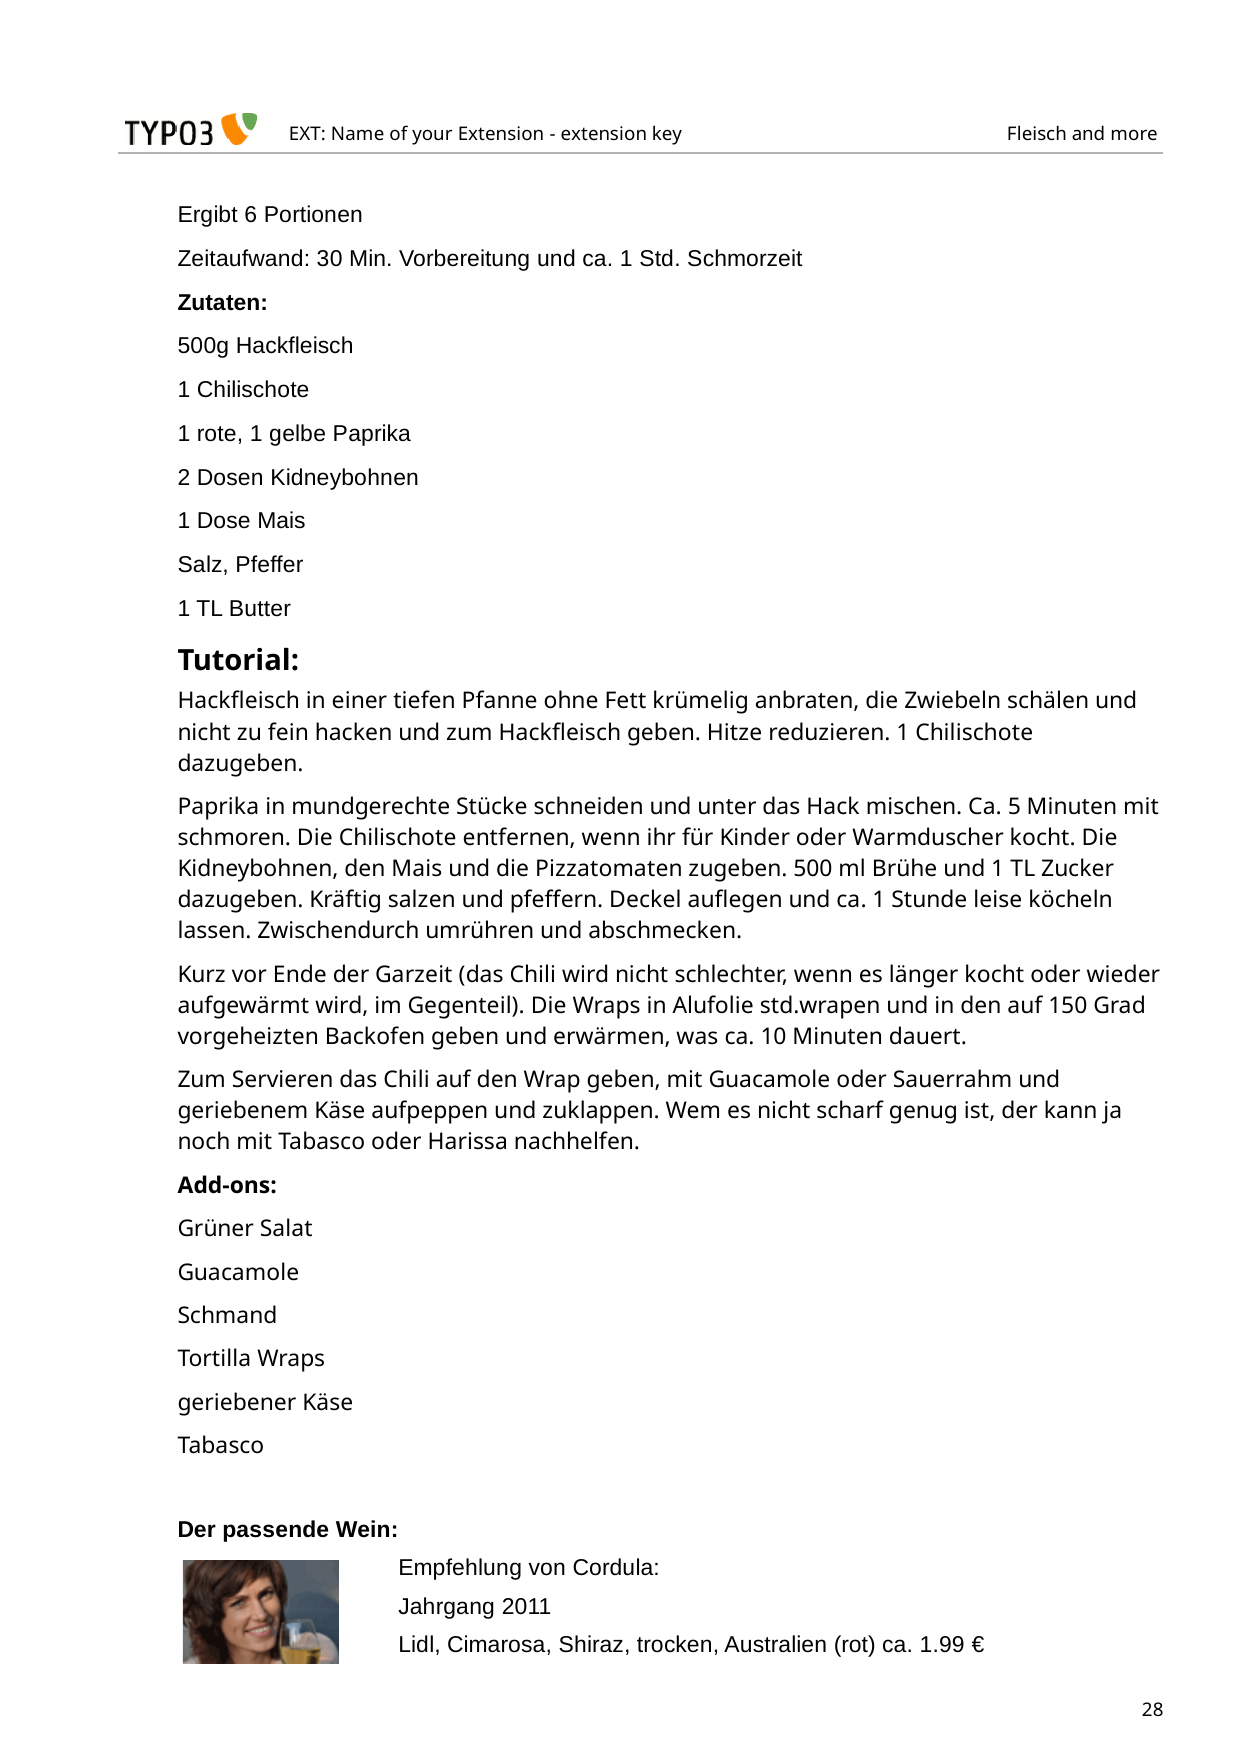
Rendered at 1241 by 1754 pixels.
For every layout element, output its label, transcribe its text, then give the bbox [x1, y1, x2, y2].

text Der passende Wein: [177, 1516, 1163, 1542]
text Tortilla Wraps [177, 1342, 1163, 1373]
subtitle Tutorial: [177, 639, 1163, 678]
text 1 rote, 1 gelbe Paprika [177, 420, 1163, 446]
text Grüner Salat [177, 1212, 1163, 1243]
text Tabasco [177, 1429, 1163, 1460]
text Empfehlung von Cordula: [177, 1554, 1163, 1581]
text geriebener Käse [177, 1386, 1163, 1417]
text Jahrgang 2011 [339, 1593, 1163, 1619]
text Paprika in mundgerechte Stücke schneiden und unter das Hack mischen. Ca. 5 Minuten mit schmoren. Die Chilischote entfernen, wenn ihr für Kinder oder Warmduscher kocht. Die Kidneybohnen, den Mais und die Pizzatomaten zugeben. 500 ml Brühe und 1 TL Zucker dazugeben. Kräftig salzen und pfeffern. Deckel auflegen und ca. 1 Stunde leise köcheln lassen. Zwischendurch umrühren und abschmecken. [177, 790, 1163, 945]
text 1 Chilischote [177, 377, 1163, 403]
picture [124, 112, 260, 145]
text 1 TL Butter [177, 595, 1163, 621]
text Hackfleisch in einer tiefen Pfanne ohne Fett krümelig anbraten, die Zwiebeln schälen und nicht zu fein hacken und zum Hackfleisch geben. Hitze reduzieren. 1 Chilischote dazugeben. [177, 684, 1163, 778]
text Kurz vor Ende der Garzeit (das Chili wird nicht schlechter, wenn es länger kocht oder wieder aufgewärmt wird, im Gegenteil). Die Wraps in Alufolie std.wrapen und in den auf 150 Grad vorgeheizten Backofen geben und erwärmen, was ca. 10 Minuten dauert. [177, 958, 1163, 1051]
text Zum Servieren das Chili auf den Wrap geben, mit Guacamole oder Sauerrahm und geriebenem Käse aufpeppen und zuklappen. Wem es nicht scharf genug ist, der kann ja noch mit Tabasco oder Harissa nachhelfen. [177, 1063, 1163, 1156]
text Guacamole [177, 1256, 1163, 1287]
text Schmand [177, 1299, 1163, 1330]
text Zeitaufwand: 30 Min. Vorbereitung und ca. 1 Std. Schmorzeit [177, 245, 1163, 271]
text Salz, Pfeffer [177, 552, 1163, 578]
text 2 Dosen Kidneybohnen [177, 464, 1163, 490]
text 1 Dose Mais [177, 508, 1163, 534]
text Zutaten: [177, 289, 1163, 315]
text 500g Hackfleisch [177, 333, 1163, 359]
picture [182, 1560, 339, 1664]
text Lidl, Cimarosa, Shiraz, trocken, Australien (rot) ca. 1.99 € [339, 1631, 1163, 1657]
text Ergibt 6 Portionen [177, 202, 1163, 228]
text Add-ons: [177, 1169, 1163, 1200]
